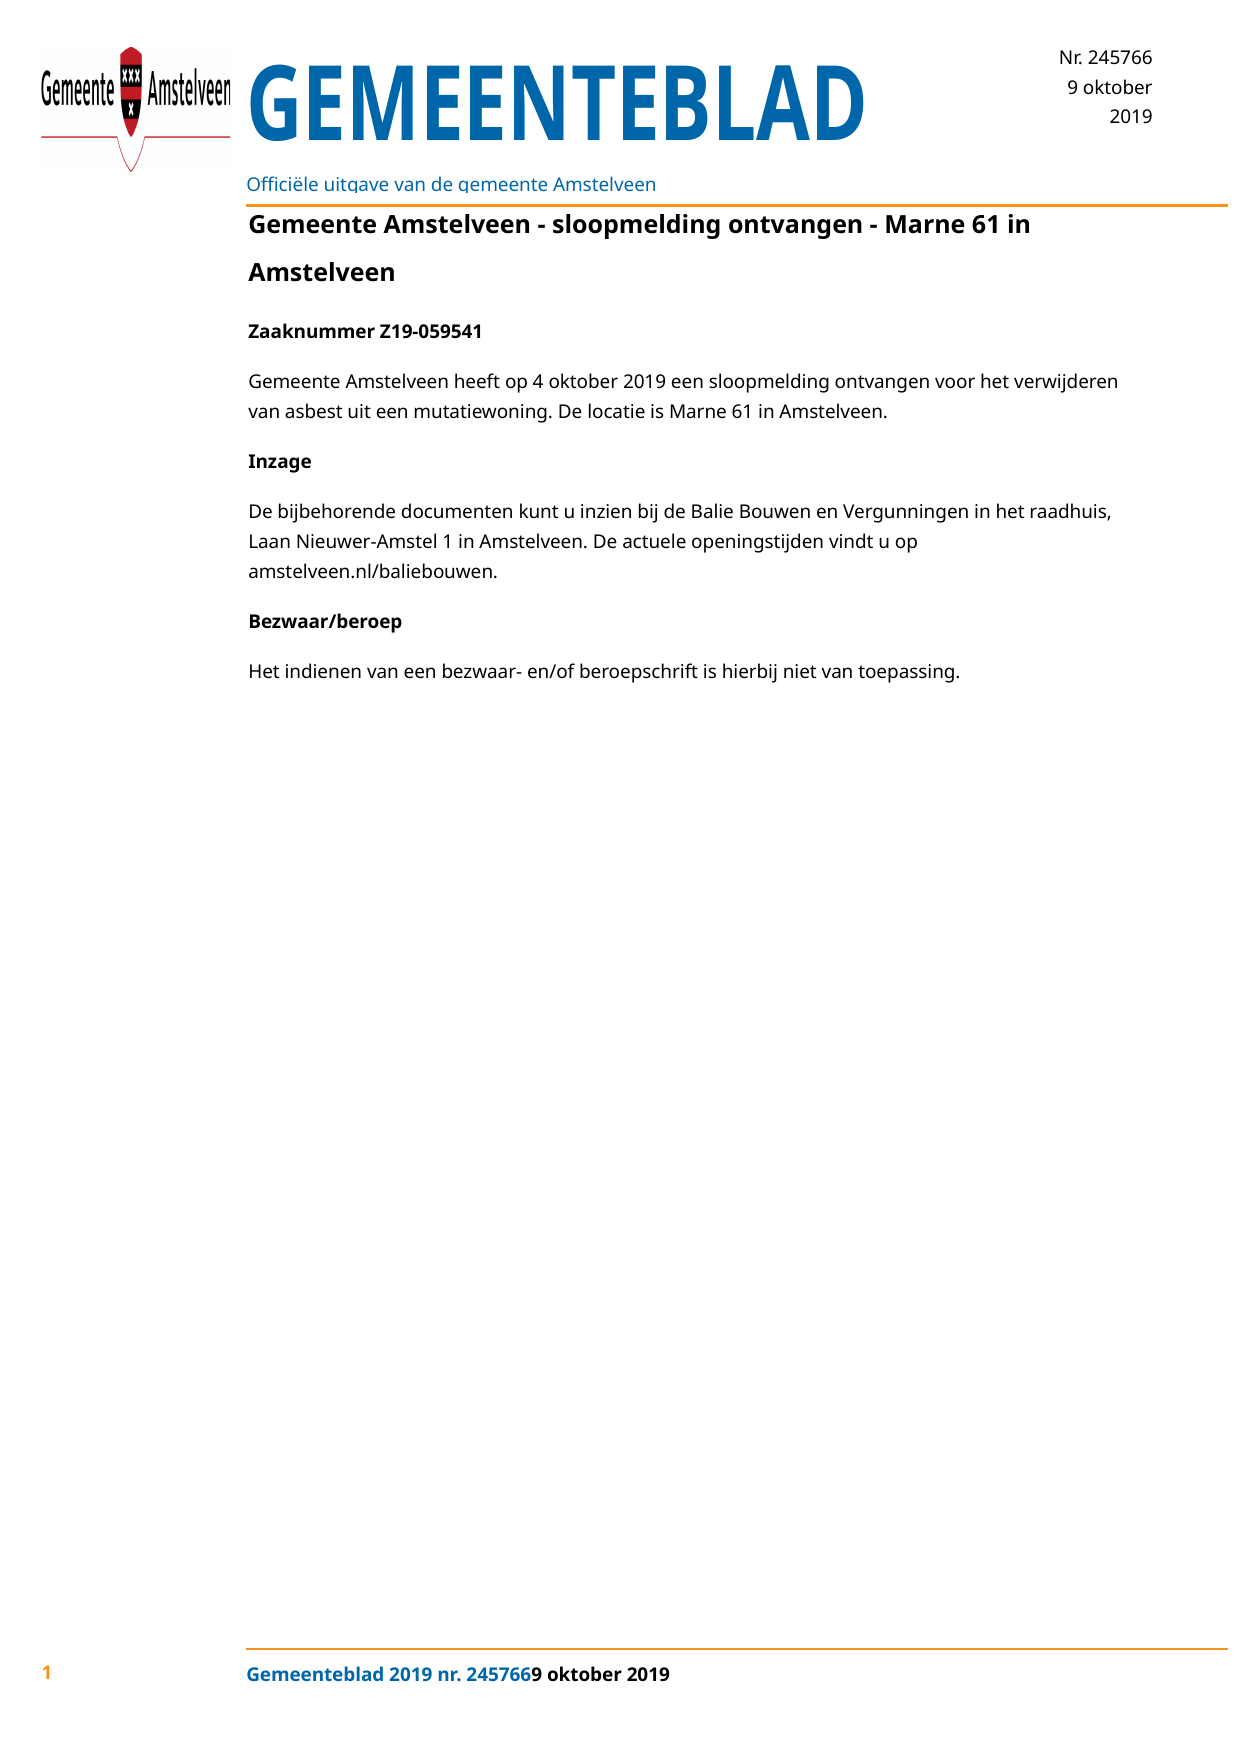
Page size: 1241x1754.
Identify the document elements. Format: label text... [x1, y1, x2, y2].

text Gemeente Amstelveen - sloopmelding ontvangen - Marne 61 in Amstelveen [248, 207, 1152, 288]
text Zaaknummer Z19-059541 [248, 318, 1152, 344]
text Bezwaar/beroep [248, 608, 1152, 634]
text Gemeente Amstelveen heeft op 4 oktober 2019 een sloopmelding ontvangen voor het verwijderen van asbest uit een mutatiewoning. De locatie is Marne 61 in Amstelveen. [248, 368, 1152, 424]
text De bijbehorende documenten kunt u inzien bij de Balie Bouwen en Vergunningen in het raadhuis, Laan Nieuwer-Amstel 1 in Amstelveen. De actuele openingstijden vindt u op amstelveen.nl/baliebouwen. [248, 499, 1152, 584]
text Inzage [248, 448, 1152, 474]
text Het indienen van een bezwaar- en/of beroepschrift is hierbij niet van toepassing. [248, 659, 1152, 684]
picture [41, 47, 231, 172]
